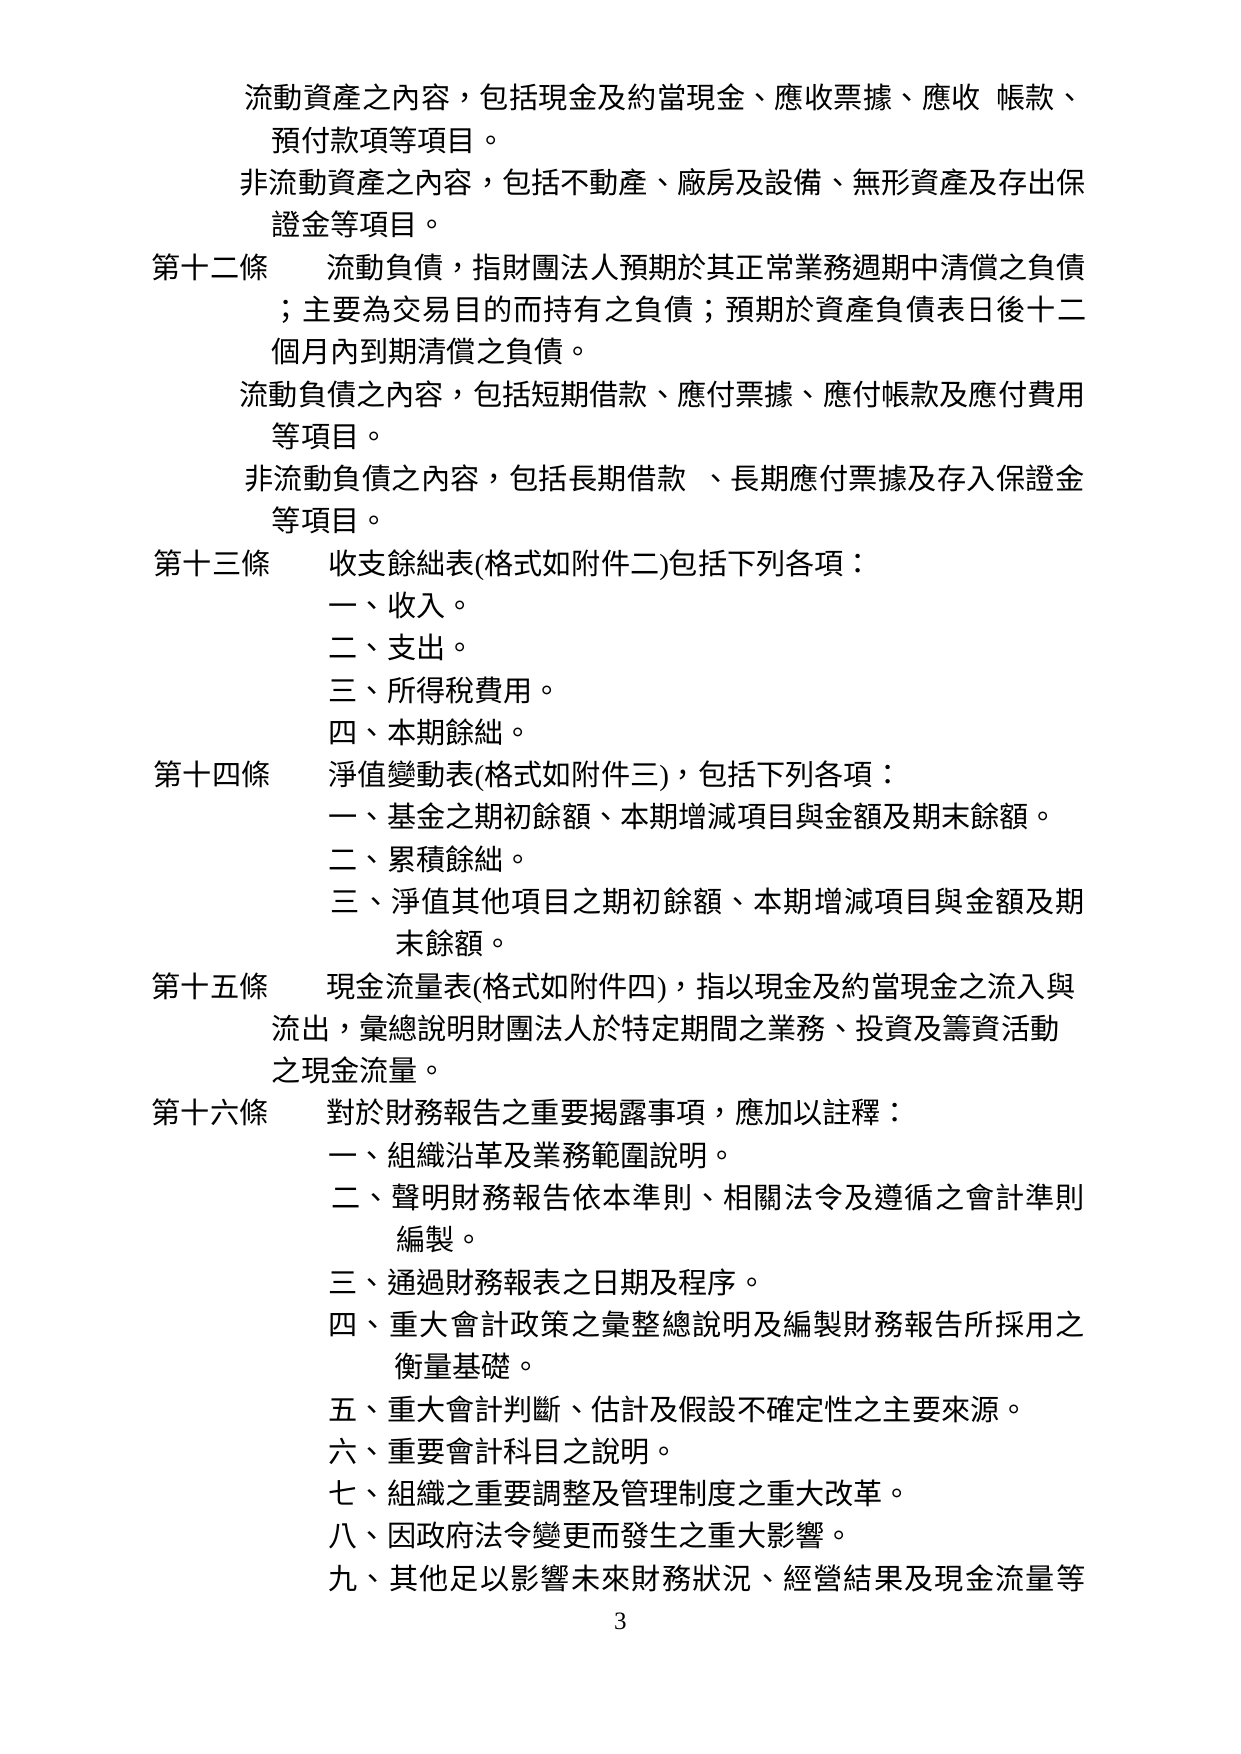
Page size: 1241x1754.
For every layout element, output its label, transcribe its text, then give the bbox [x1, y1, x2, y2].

text 三、所得稅費用。 [328, 667, 1087, 709]
text 二、聲明財務報告依本準則、相關法令及遵循之會計準則編製。 [331, 1174, 1087, 1259]
text 二、累積餘絀。 [328, 836, 1087, 878]
text 第十三條 收支餘絀表(格式如附件二)包括下列各項： [153, 540, 1087, 582]
text 三、淨值其他項目之期初餘額、本期增減項目與金額及期末餘額。 [331, 878, 1087, 963]
text 一、基金之期初餘額、本期增減項目與金額及期末餘額。 [328, 794, 1087, 836]
text 二、支出。 [328, 625, 1087, 667]
text 七、組織之重要調整及管理制度之重大改革。 [328, 1471, 1087, 1513]
text 非流動負債之內容，包括長期借款 、長期應付票據及存入保證金等項目。 [151, 456, 1087, 540]
text 一、組織沿革及業務範圍說明。 [328, 1132, 1087, 1174]
text 一、收入。 [328, 582, 1087, 625]
text 三、通過財務報表之日期及程序。 [328, 1259, 1087, 1301]
text 四、重大會計政策之彙整總說明及編製財務報告所採用之衡量基礎。 [328, 1301, 1087, 1386]
text 流動負債之內容，包括短期借款、應付票據、應付帳款及應付費用等項目。 [151, 371, 1087, 456]
text 九、其他足以影響未來財務狀況、經營結果及現金流量等 [328, 1555, 1087, 1597]
text 第十五條 現金流量表(格式如附件四)，指以現金及約當現金之流入與流出，彙總說明財團法人於特定期間之業務、投資及籌資活動之現金流量。 [151, 963, 1087, 1090]
text 四、本期餘絀。 [328, 709, 1087, 752]
text 非流動資產之內容，包括不動產、廠房及設備、無形資產及存出保證金等項目。 [151, 159, 1087, 244]
text 第十六條 對於財務報告之重要揭露事項，應加以註釋： [151, 1090, 1087, 1132]
text 六、重要會計科目之說明。 [328, 1428, 1087, 1471]
text 流動資產之內容，包括現金及約當現金、應收票據、應收 帳款、預付款項等項目。 [151, 75, 1087, 159]
text 五、重大會計判斷、估計及假設不確定性之主要來源。 [328, 1386, 1087, 1428]
text 八、因政府法令變更而發生之重大影響。 [328, 1513, 1087, 1555]
text 第十二條 流動負債，指財團法人預期於其正常業務週期中清償之負債；主要為交易目的而持有之負債；預期於資產負債表日後十二個月內到期清償之負債。 [151, 244, 1087, 371]
text 第十四條 淨值變動表(格式如附件三)，包括下列各項： [153, 752, 1087, 794]
